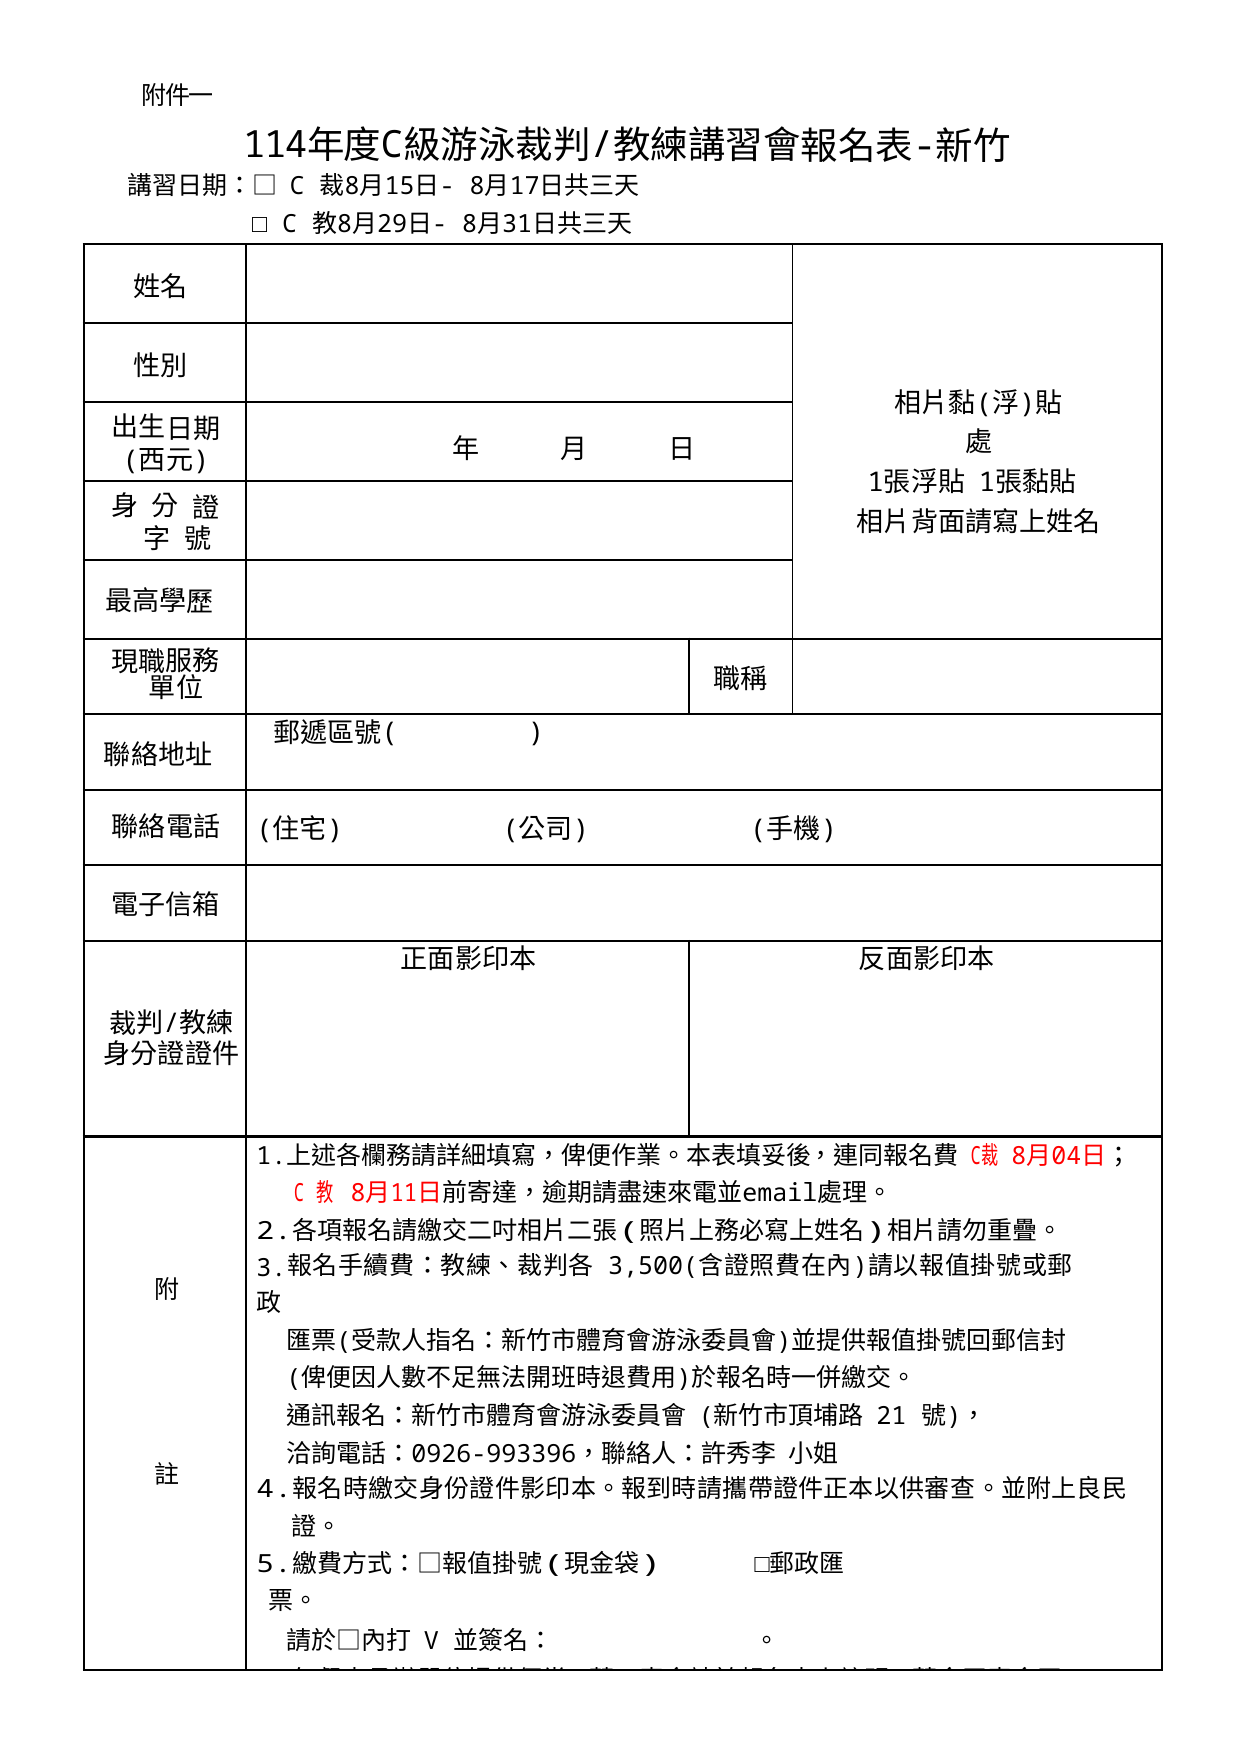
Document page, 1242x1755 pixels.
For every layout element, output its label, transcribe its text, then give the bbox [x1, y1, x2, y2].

table_cell 年 月 日 [247, 403, 792, 480]
table_cell 裁判/教練 身分證證件 [85, 942, 245, 1135]
table_cell 最高學歷 [85, 561, 245, 638]
table_cell 性別 [85, 324, 245, 401]
table_cell 職稱 [690, 640, 792, 713]
table_cell [247, 640, 688, 713]
text □ C 教8月29日- 8月31日共三天 [127, 200, 1150, 238]
table_header [247, 245, 792, 322]
table_cell (住宅) (公司) (手機) [247, 791, 1161, 864]
table_cell 反面影印本 [690, 942, 1161, 1135]
table_header 相片黏(浮)貼處 1張浮貼 1張黏貼 相片背面請寫上姓名 [793, 245, 1161, 638]
text 附件一 [142, 59, 1070, 112]
table_cell 郵遞區號( ) [247, 715, 1161, 789]
table_cell 身 分 證 字 號 [85, 482, 245, 559]
table_cell [247, 324, 792, 401]
table_cell [247, 482, 792, 559]
table_cell 聯絡電話 [85, 791, 245, 864]
table_cell [793, 640, 1161, 713]
text 114年度C級游泳裁判/教練講習會報名表-新竹 [142, 112, 1070, 166]
table_cell 附 註 [85, 1138, 245, 1668]
table_cell [247, 866, 1161, 940]
table_cell 1.上述各欄務請詳細填寫，俾便作業。本表填妥後，連同報名費 C裁 8月04日； C 教 8月11日前寄達，逾期請盡速來電並email處理。 2.各項報名請繳交二吋相片二張(照片上務必寫上姓名)相片請勿重疊。 3.報名手續費：教練、裁判各 3,500(含證照費在內)請以報值掛號或郵政 匯票(受款人指名：新竹市體育會游泳委員會)並提供報值掛號回郵信封 (俾便因人數不足無法開班時退費用)於報名時一併繳交。 通訊報名：新竹市體育會游泳委員會 (新竹市頂埔路 21 號)， 洽詢電話：0926-993396，聯絡人：許秀李 小姐 4.報名時繳交身份證件影印本。報到時請攜帶證件正本以供審查。並附上良民 證。 5.繳費方式：□報值掛號(現金袋) □郵政匯票。 請於□內打 V 並簽名： 。 6.午餐由承辦單位提供便當(葷、素食請於報名表上註明)葷食□素食□。 7.交通、住宿自理。 [247, 1138, 1161, 1668]
table_cell 出生日期 (西元) [85, 403, 245, 480]
table_cell 聯絡地址 [85, 715, 245, 789]
table_cell 電子信箱 [85, 866, 245, 940]
table_cell 現職服務 單位 [85, 640, 245, 713]
table_cell 正面影印本 [247, 942, 688, 1135]
text 講習日期：□ C 裁8月15日- 8月17日共三天 [127, 166, 1150, 200]
table_cell [247, 561, 792, 638]
table_header 姓名 [85, 245, 245, 322]
